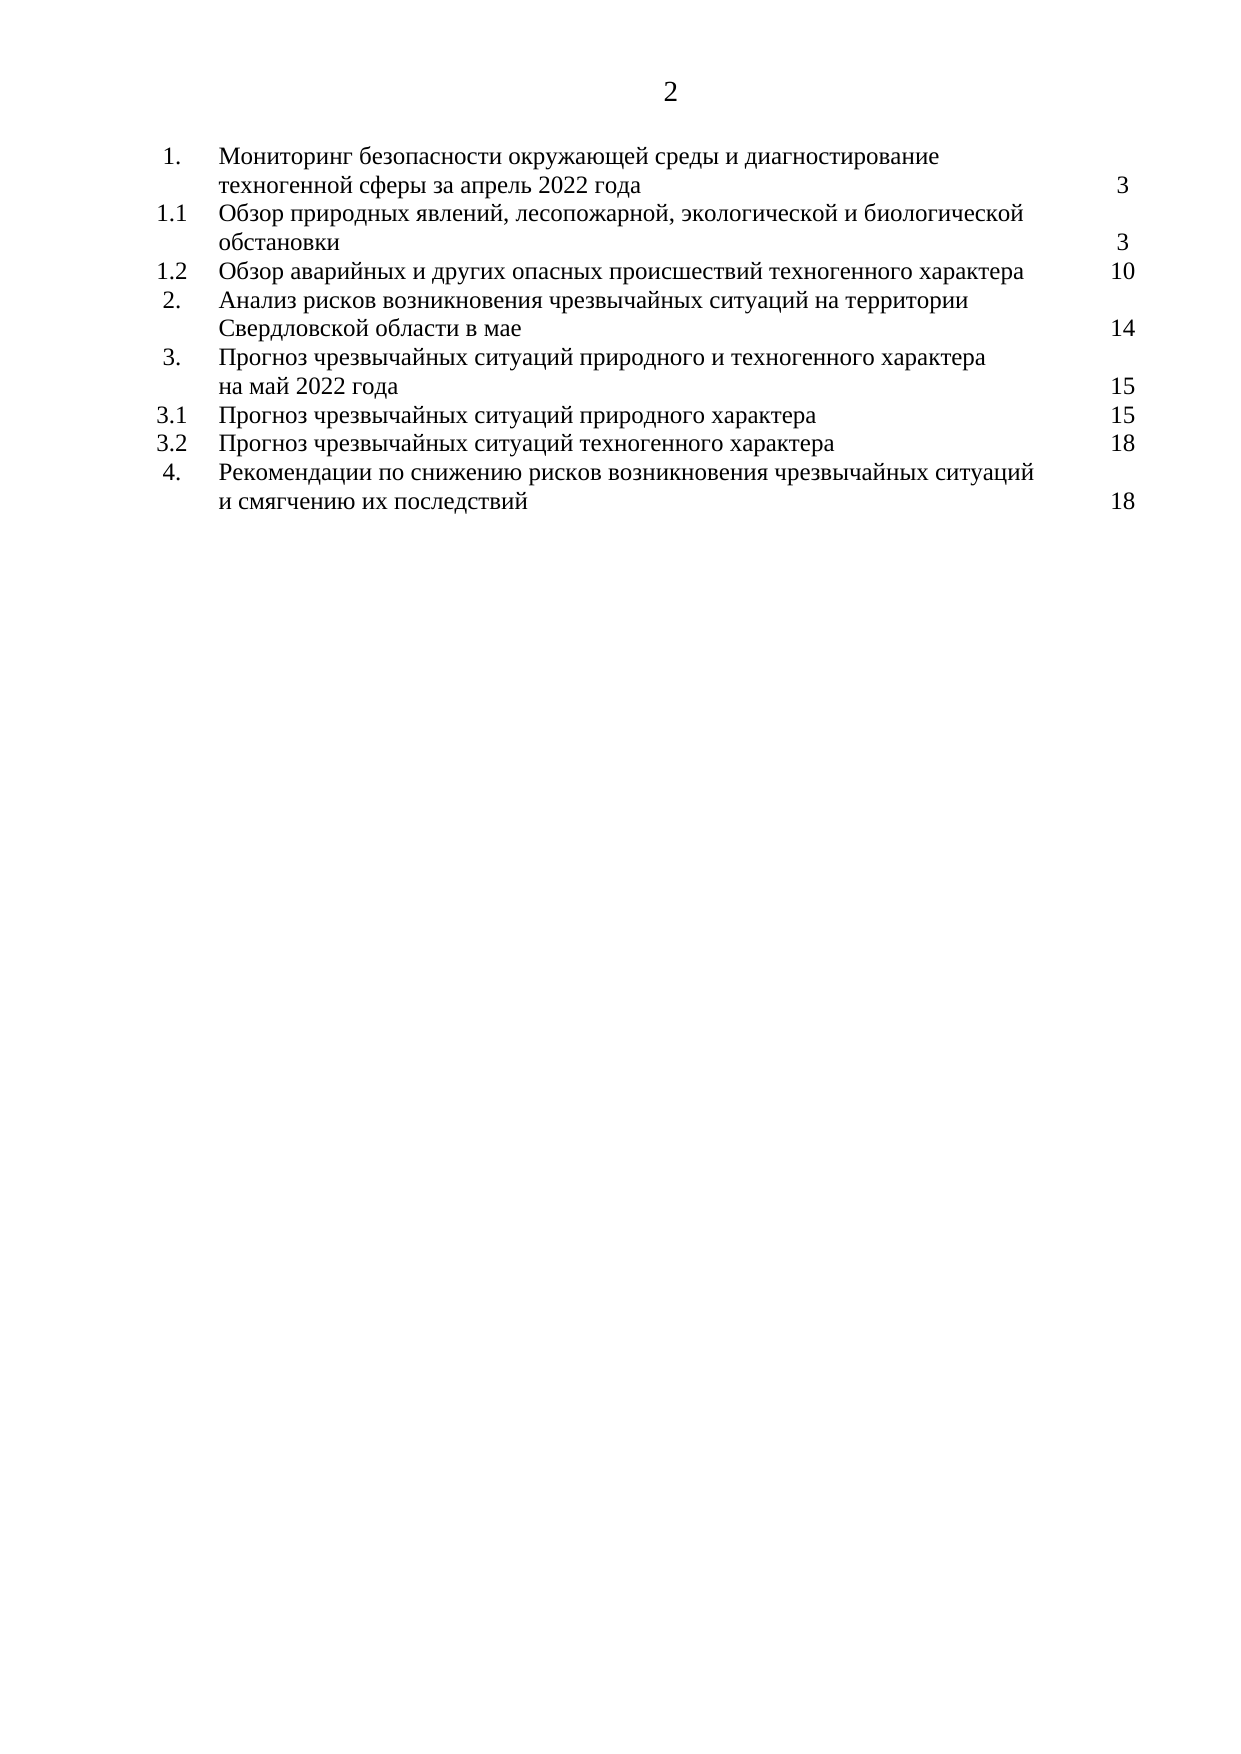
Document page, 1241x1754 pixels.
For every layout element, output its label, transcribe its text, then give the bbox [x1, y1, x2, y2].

table_cell 3. [137, 342, 207, 400]
table_cell 1.2 [137, 256, 207, 285]
table_cell Прогноз чрезвычайных ситуаций природного и техногенного характера на май 2022 года [207, 342, 1078, 400]
table_cell 1.1 [137, 199, 207, 256]
table_cell 15 [1078, 400, 1167, 428]
table_cell 18 [1078, 457, 1167, 515]
table_cell 15 [1078, 342, 1167, 400]
table_header 3 [1078, 141, 1167, 198]
table_header Мониторинг безопасности окружающей среды и диагностирование техногенной сферы за апрель 2022 года [207, 141, 1078, 198]
table_cell Прогноз чрезвычайных ситуаций техногенного характера [207, 429, 1078, 457]
table_header 1. [137, 141, 207, 198]
table_cell Анализ рисков возникновения чрезвычайных ситуаций на территории Свердловской области в мае [207, 285, 1078, 342]
table_cell 4. [137, 457, 207, 515]
table_cell 14 [1078, 285, 1167, 342]
table_cell 2. [137, 285, 207, 342]
table_cell 10 [1078, 256, 1167, 285]
table_cell 3 [1078, 199, 1167, 256]
table_cell Рекомендации по снижению рисков возникновения чрезвычайных ситуаций и смягчению их последствий [207, 457, 1078, 515]
table_cell 3.2 [137, 429, 207, 457]
table_cell 18 [1078, 429, 1167, 457]
table_cell Прогноз чрезвычайных ситуаций природного характера [207, 400, 1078, 428]
table_cell Обзор природных явлений, лесопожарной, экологической и биологической обстановки [207, 199, 1078, 256]
table_cell 3.1 [137, 400, 207, 428]
table_cell Обзор аварийных и других опасных происшествий техногенного характера [207, 256, 1078, 285]
